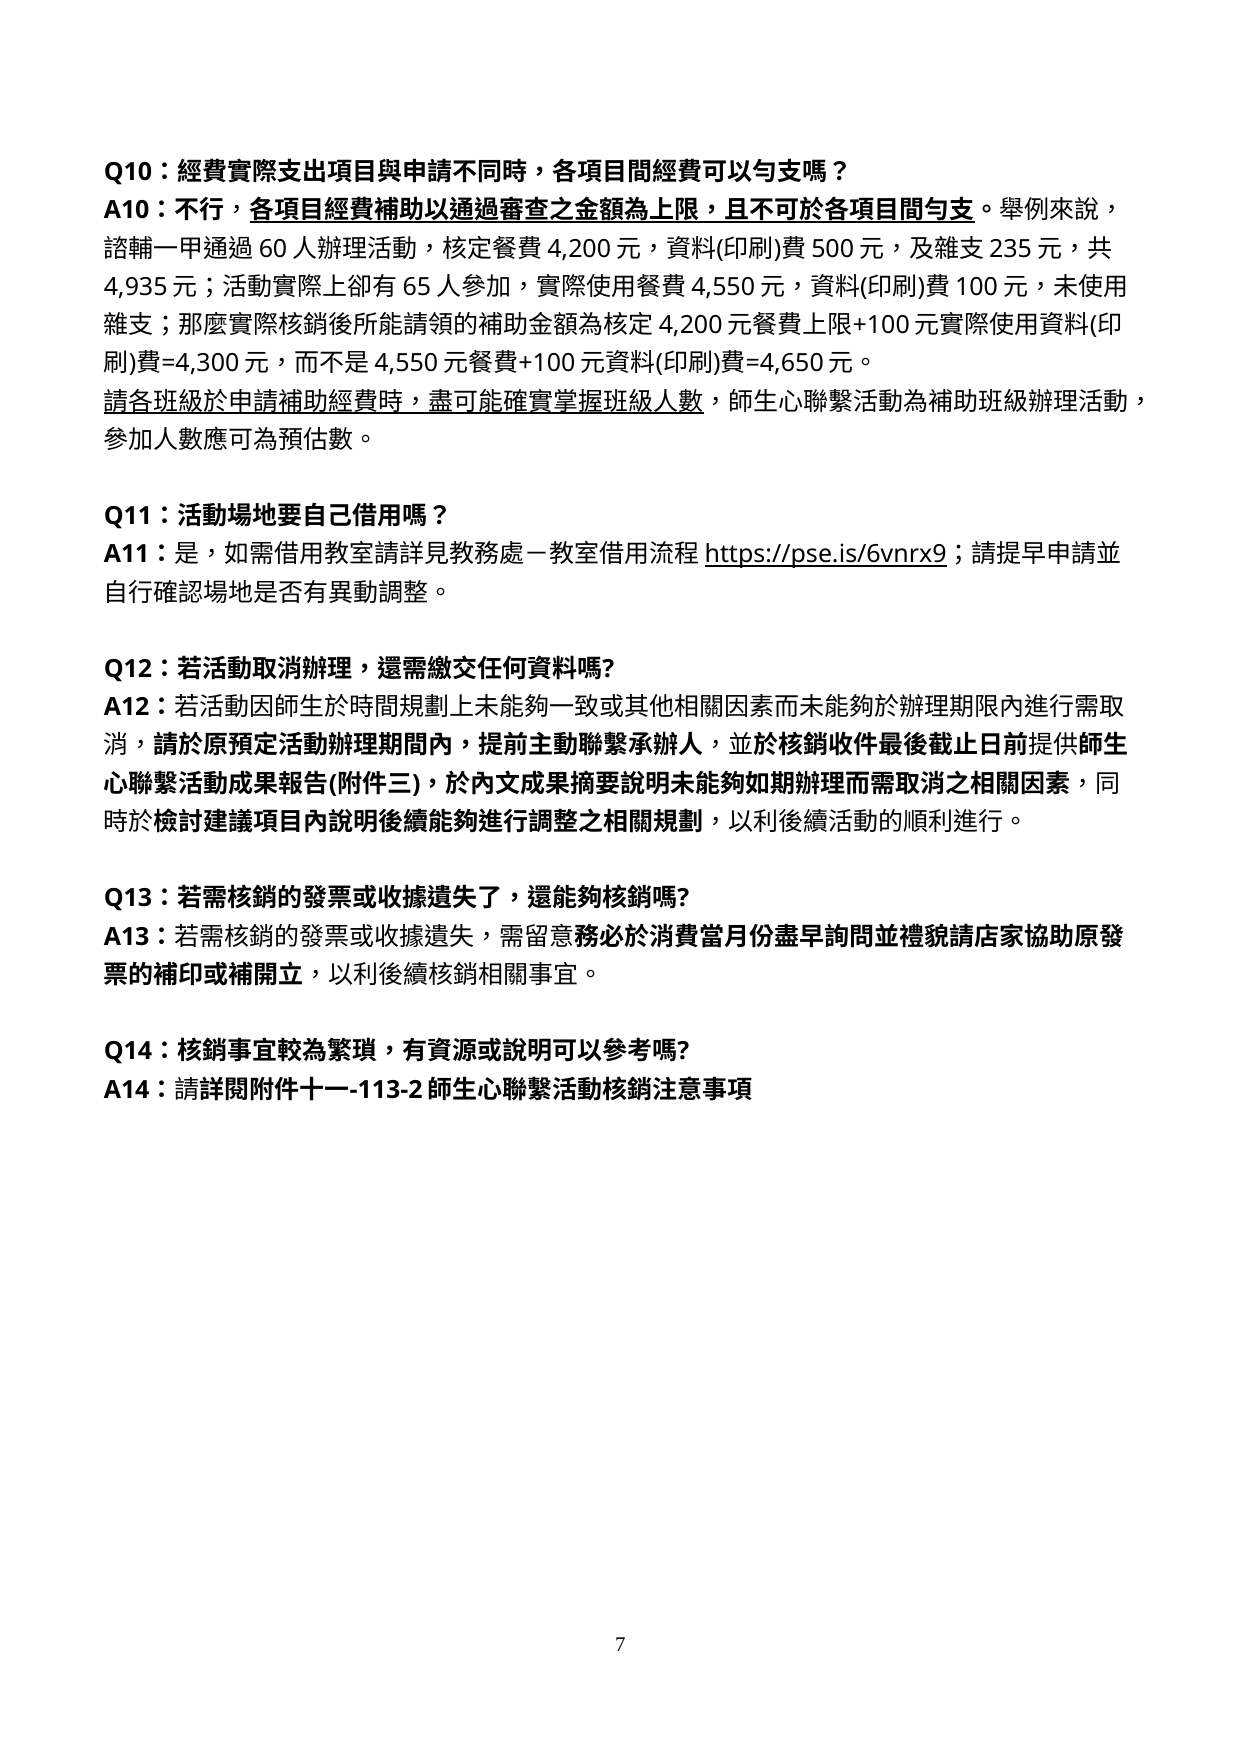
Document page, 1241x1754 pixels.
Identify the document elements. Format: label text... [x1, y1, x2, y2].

text Q10：經費實際支出項目與申請不同時，各項目間經費可以勻支嗎？ [103, 151, 1137, 189]
text Q14：核銷事宜較為繁瑣，有資源或說明可以參考嗎? [103, 1030, 1137, 1068]
text Q13：若需核銷的發票或收據遺失了，還能夠核銷嗎? [103, 877, 1137, 915]
text A14：請詳閱附件十一-113-2師生心聯繫活動核銷注意事項 [103, 1068, 1137, 1106]
text A11：是，如需借用教室請詳見教務處－教室借用流程https://pse.is/6vnrx9；請提早申請並自行確認場地是否有異動調整。 [103, 533, 1137, 609]
text A13：若需核銷的發票或收據遺失，需留意務必於消費當月份盡早詢問並禮貌請店家協助原發票的補印或補開立，以利後續核銷相關事宜。 [103, 915, 1137, 992]
text A12：若活動因師生於時間規劃上未能夠一致或其他相關因素而未能夠於辦理期限內進行需取消，請於原預定活動辦理期間內，提前主動聯繫承辦人，並於核銷收件最後截止日前提供師生心聯繫活動成果報告(附件三)，於內文成果摘要說明未能夠如期辦理而需取消之相關因素，同時於檢討建議項目內說明後續能夠進行調整之相關規劃，以利後續活動的順利進行。 [103, 686, 1137, 839]
text Q12：若活動取消辦理，還需繳交任何資料嗎? [103, 648, 1137, 686]
text Q11：活動場地要自己借用嗎？ [103, 495, 1137, 533]
text 請各班級於申請補助經費時，盡可能確實掌握班級人數，師生心聯繫活動為補助班級辦理活動，參加人數應可為預估數。 [103, 380, 1137, 456]
text A10：不行，各項目經費補助以通過審查之金額為上限，且不可於各項目間勻支。舉例來說，諮輔一甲通過60人辦理活動，核定餐費4,200元，資料(印刷)費500元，及雜支235元，共4,935元；活動實際上卻有65人參加，實際使用餐費4,550元，資料(印刷)費100元，未使用雜支；那麼實際核銷後所能請領的補助金額為核定4,200元餐費上限+100元實際使用資料(印刷)費=4,300元，而不是4,550元餐費+100元資料(印刷)費=4,650元。 [103, 189, 1137, 380]
